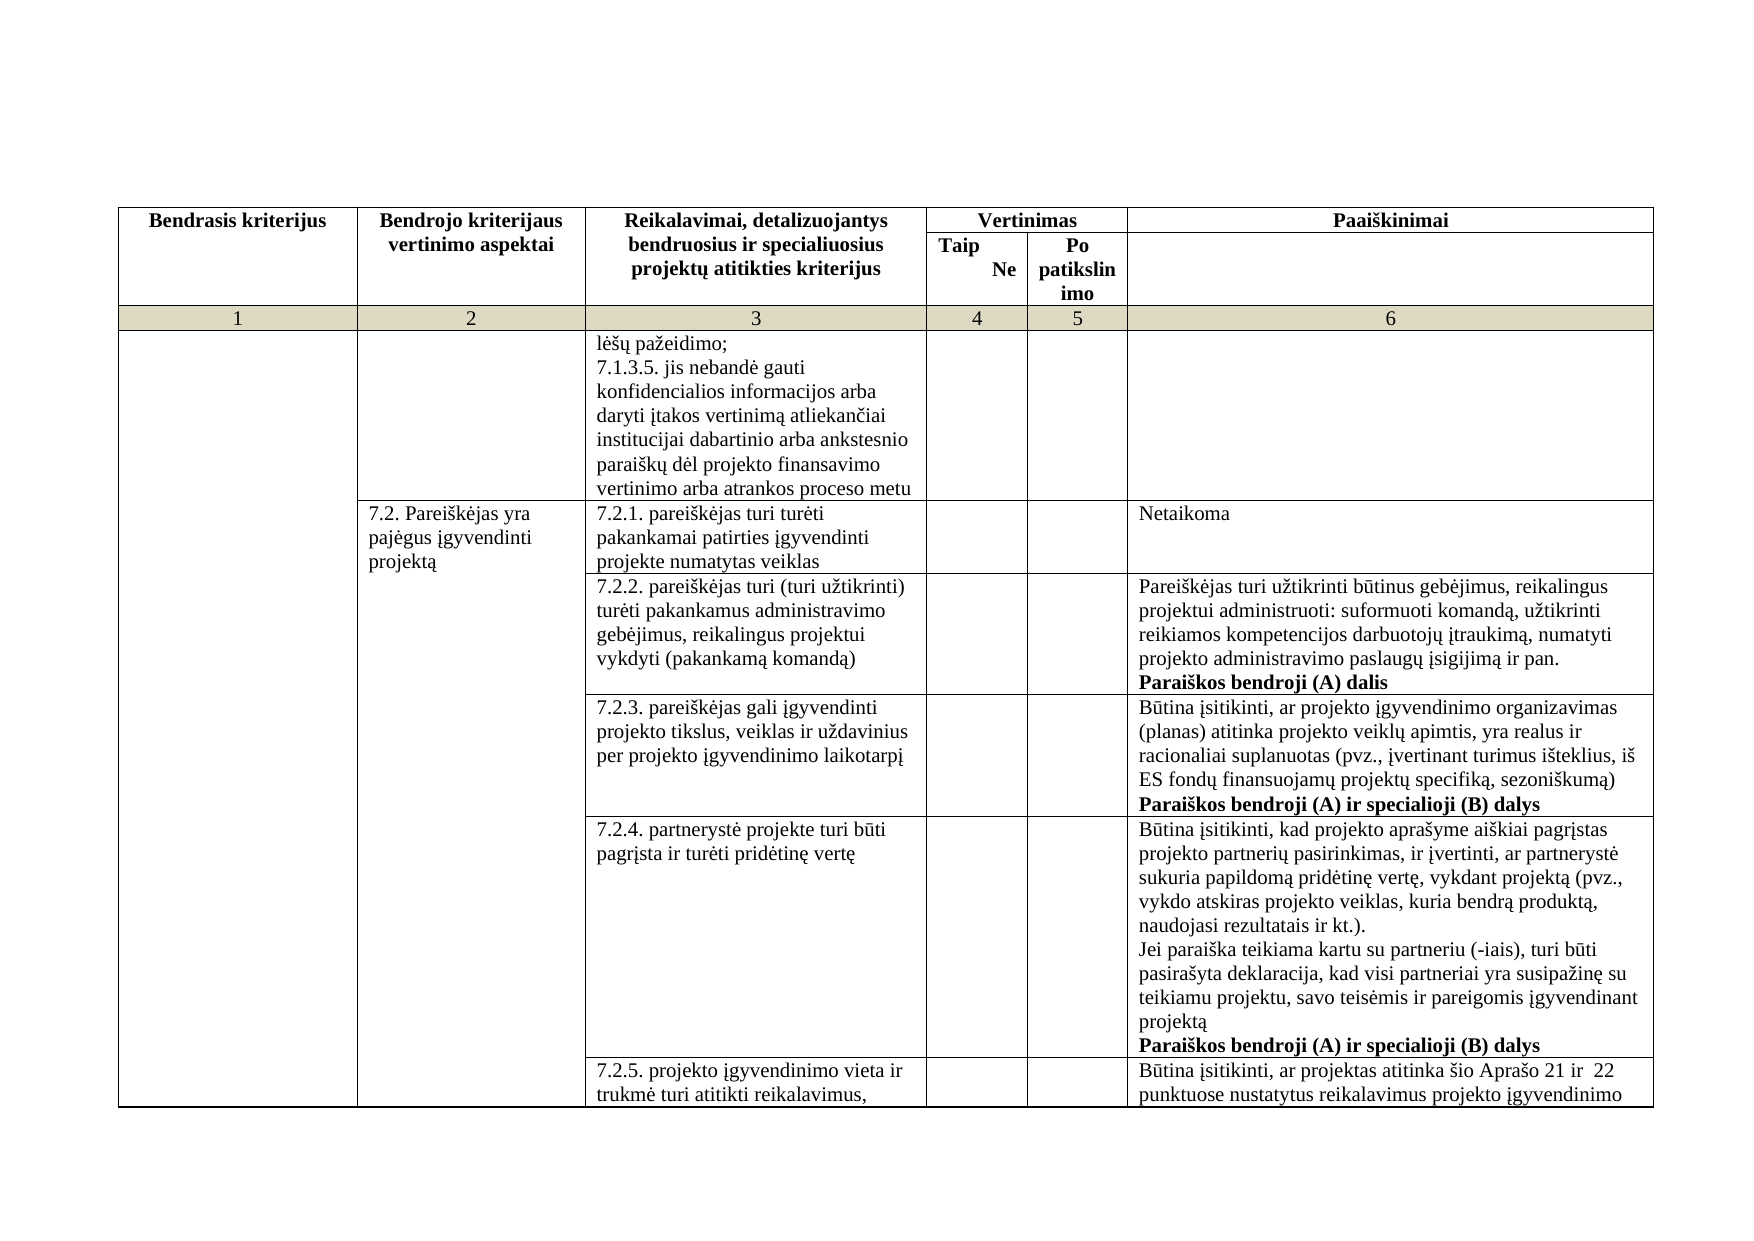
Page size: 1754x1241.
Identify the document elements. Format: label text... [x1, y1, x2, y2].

table_cell 7.2. Pareiškėjas yra pajėgus įgyvendinti projektą [358, 501, 585, 1106]
table_header Bendrojo kriterijaus vertinimo aspektai [358, 208, 585, 305]
table_cell [358, 331, 585, 499]
table_cell 2 [358, 306, 585, 330]
table_cell [927, 817, 1027, 1057]
table_cell Netaikoma [1128, 501, 1653, 573]
table_cell [1028, 501, 1127, 573]
table_header Paaiškinimai [1128, 208, 1653, 232]
table_cell 5 [1028, 306, 1127, 330]
table_header Bendrasis kriterijus [119, 208, 357, 305]
table_cell Pareiškėjas turi užtikrinti būtinus gebėjimus, reikalingus projektui administruoti: suformuoti komandą, užtikrinti reikiamos kompetencijos darbuotojų įtraukimą, numatyti projekto administravimo paslaugų įsigijimą ir pan. Paraiškos bendroji (A) dalis [1128, 574, 1653, 694]
table_cell [1028, 695, 1127, 816]
table_cell lėšų pažeidimo; 7.1.3.5. jis nebandė gauti konfidencialios informacijos arba daryti įtakos vertinimą atliekančiai institucijai dabartinio arba ankstesnio paraiškų dėl projekto finansavimo vertinimo arba atrankos proceso metu [586, 331, 926, 499]
table_cell [927, 501, 1027, 573]
table_cell Būtina įsitikinti, ar projekto įgyvendinimo organizavimas (planas) atitinka projekto veiklų apimtis, yra realus ir racionaliai suplanuotas (pvz., įvertinant turimus išteklius, iš ES fondų finansuojamų projektų specifiką, sezoniškumą) Paraiškos bendroji (A) ir specialioji (B) dalys [1128, 695, 1653, 816]
table_header Reikalavimai, detalizuojantys bendruosius ir specialiuosius projektų atitikties kriterijus [586, 208, 926, 305]
table_cell 1 [119, 306, 357, 330]
table_cell Būtina įsitikinti, ar projektas atitinka šio Aprašo 21 ir 22 punktuose nustatytus reikalavimus projekto įgyvendinimo [1128, 1058, 1653, 1106]
table_cell 7.2.2. pareiškėjas turi (turi užtikrinti) turėti pakankamus administravimo gebėjimus, reikalingus projektui vykdyti (pakankamą komandą) [586, 574, 926, 694]
table_cell 6 [1128, 306, 1653, 330]
table_cell Taip Ne [927, 233, 1027, 305]
table_cell 3 [586, 306, 926, 330]
table_cell 4 [927, 306, 1027, 330]
table_header Vertinimas [927, 208, 1127, 232]
table_cell 7.2.5. projekto įgyvendinimo vieta ir trukmė turi atitikti reikalavimus, [586, 1058, 926, 1106]
table_cell [927, 574, 1027, 694]
table_cell 7.2.4. partnerystė projekte turi būti pagrįsta ir turėti pridėtinę vertę [586, 817, 926, 1057]
table_cell 7.2.1. pareiškėjas turi turėti pakankamai patirties įgyvendinti projekte numatytas veiklas [586, 501, 926, 573]
table_cell [1028, 574, 1127, 694]
table_cell [1128, 331, 1653, 499]
table_cell [1128, 233, 1653, 305]
table_cell [119, 331, 357, 1106]
table_cell [1028, 331, 1127, 499]
table_cell Būtina įsitikinti, kad projekto aprašyme aiškiai pagrįstas projekto partnerių pasirinkimas, ir įvertinti, ar partnerystė sukuria papildomą pridėtinę vertę, vykdant projektą (pvz., vykdo atskiras projekto veiklas, kuria bendrą produktą, naudojasi rezultatais ir kt.). Jei paraiška teikiama kartu su partneriu (-iais), turi būti pasirašyta deklaracija, kad visi partneriai yra susipažinę su teikiamu projektu, savo teisėmis ir pareigomis įgyvendinant projektą Paraiškos bendroji (A) ir specialioji (B) dalys [1128, 817, 1653, 1057]
table_cell [1028, 817, 1127, 1057]
table_cell Po patikslinimo [1028, 233, 1127, 305]
table_cell [927, 1058, 1027, 1106]
table_cell [927, 331, 1027, 499]
table_cell [1028, 1058, 1127, 1106]
table_cell [927, 695, 1027, 816]
table_cell 7.2.3. pareiškėjas gali įgyvendinti projekto tikslus, veiklas ir uždavinius per projekto įgyvendinimo laikotarpį [586, 695, 926, 816]
